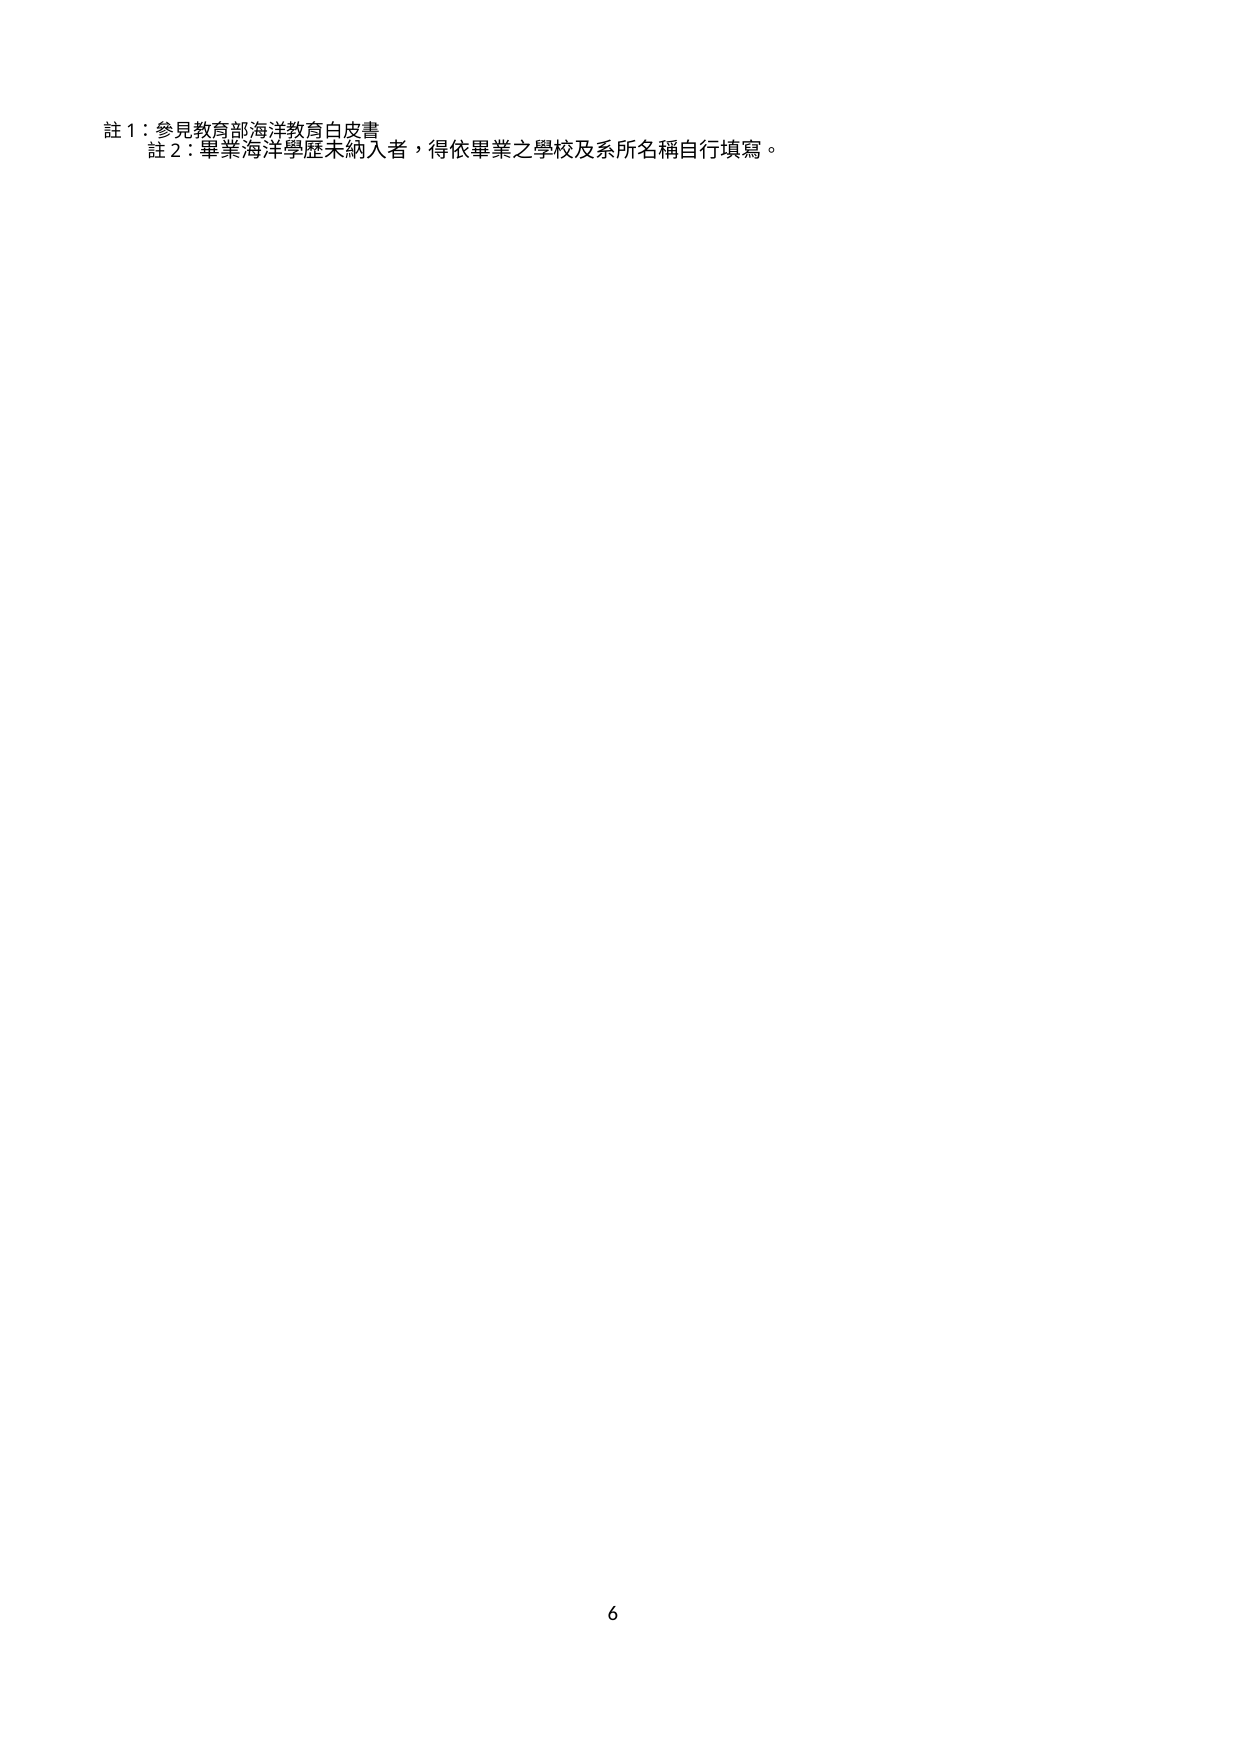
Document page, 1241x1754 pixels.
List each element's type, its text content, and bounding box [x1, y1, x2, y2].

text 註2：畢業海洋學歷未納入者，得依畢業之學校及系所名稱自行填寫。 [148, 141, 1122, 162]
text 註1：參見教育部海洋教育白皮書 [103, 120, 1122, 141]
